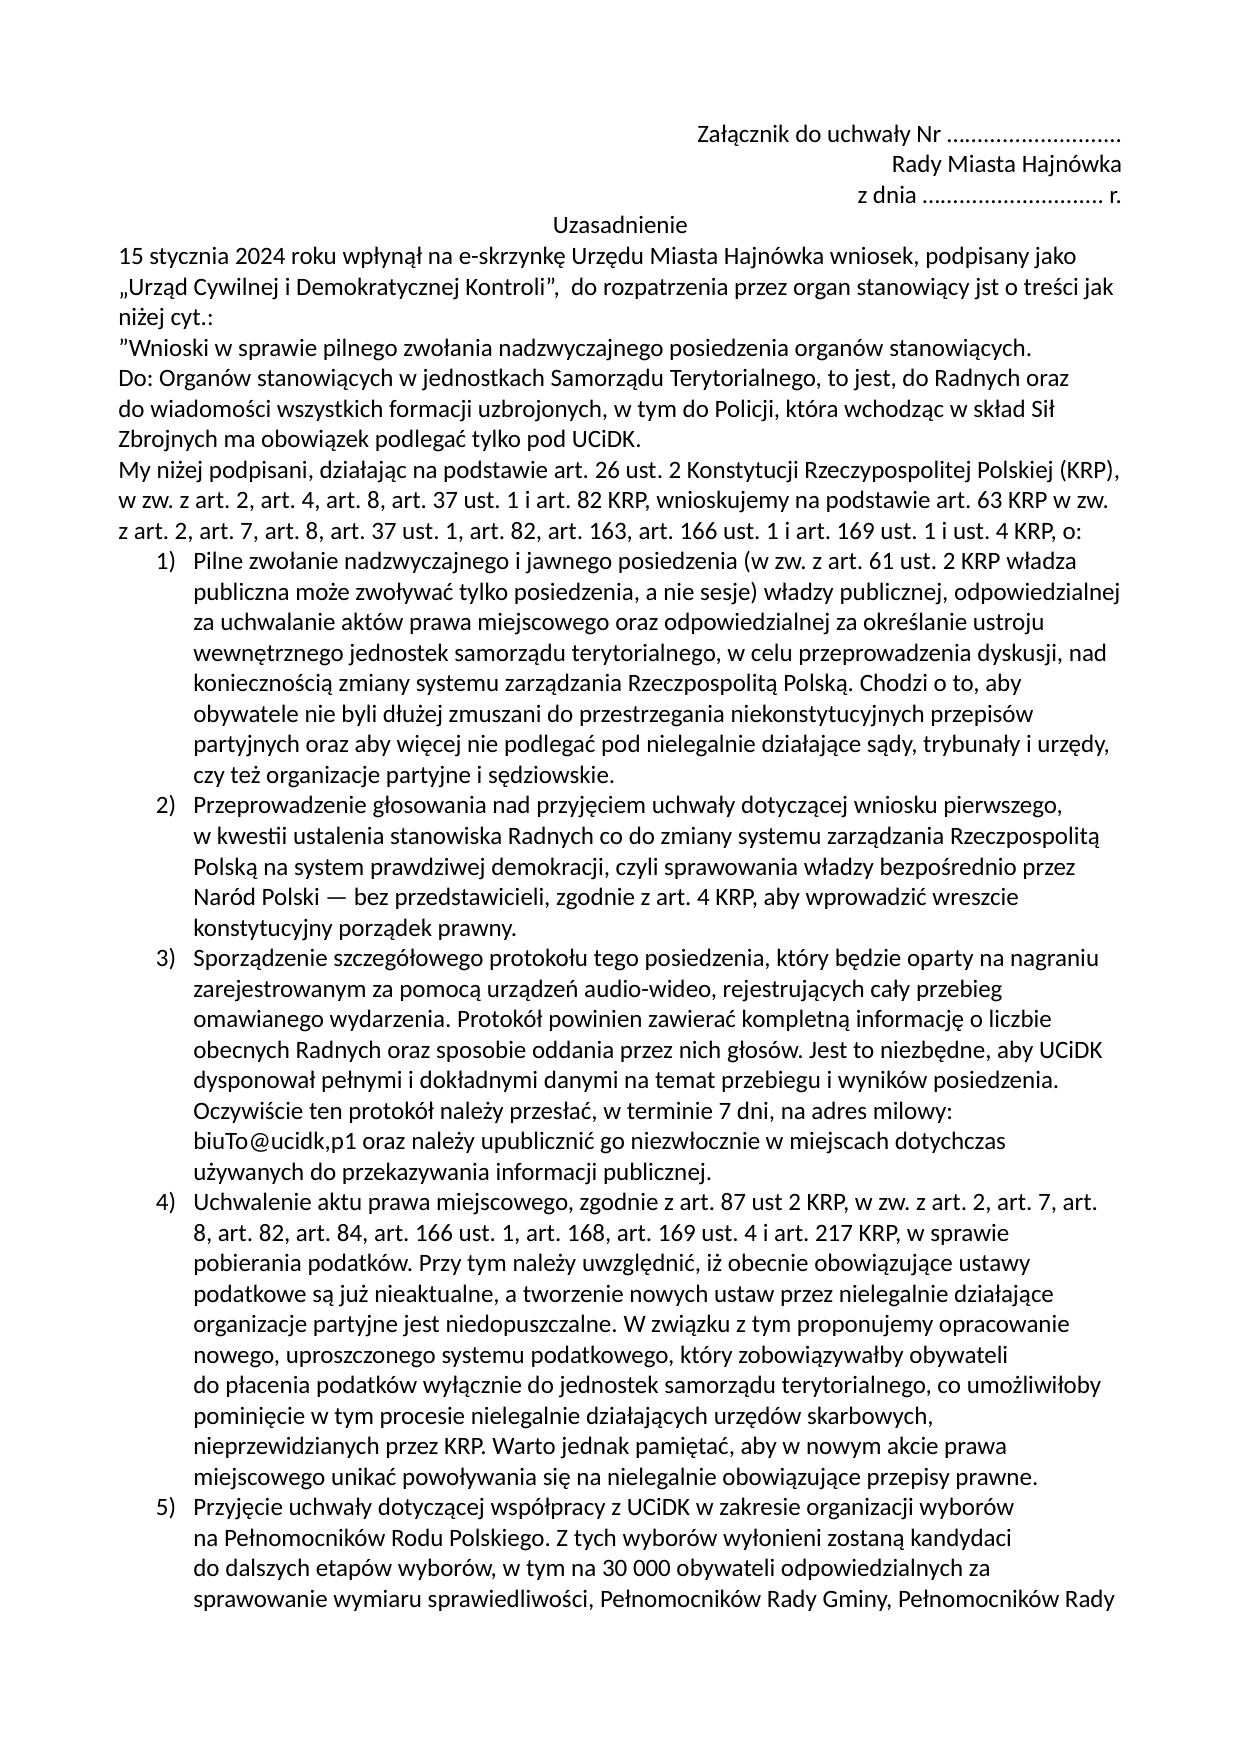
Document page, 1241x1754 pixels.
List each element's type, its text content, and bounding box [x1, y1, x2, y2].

text ”Wnioski w sprawie pilnego zwołania nadzwyczajnego posiedzenia organów stanowiących. [118, 332, 1122, 362]
list Przyjęcie uchwały dotyczącej współpracy z UCiDK w zakresie organizacji wyborów na Pełnomocników Rodu Polskiego. Z tych wyborów wyłonieni zostaną kandydaci do dalszych etapów wyborów, w tym na 30 000 obywateli odpowiedzialnych za sprawowanie wymiaru sprawiedliwości, Pełnomocników Rady Gminy, Pełnomocników Rady [156, 1492, 1122, 1614]
list Przeprowadzenie głosowania nad przyjęciem uchwały dotyczącej wniosku pierwszego, w kwestii ustalenia stanowiska Radnych co do zmiany systemu zarządzania Rzeczpospolitą Polską na system prawdziwej demokracji, czyli sprawowania władzy bezpośrednio przez Naród Polski — bez przedstawicieli, zgodnie z art. 4 KRP, aby wprowadzić wreszcie konstytucyjny porządek prawny. [156, 789, 1122, 942]
text Do: Organów stanowiących w jednostkach Samorządu Terytorialnego, to jest, do Radnych oraz do wiadomości wszystkich formacji uzbrojonych, w tym do Policji, która wchodząc w skład Sił Zbrojnych ma obowiązek podlegać tylko pod UCiDK. [118, 362, 1122, 454]
list Pilne zwołanie nadzwyczajnego i jawnego posiedzenia (w zw. z art. 61 ust. 2 KRP władza publiczna może zwoływać tylko posiedzenia, a nie sesje) władzy publicznej, odpowiedzialnej za uchwalanie aktów prawa miejscowego oraz odpowiedzialnej za określanie ustroju wewnętrznego jednostek samorządu terytorialnego, w celu przeprowadzenia dyskusji, nad koniecznością zmiany systemu zarządzania Rzeczpospolitą Polską. Chodzi o to, aby obywatele nie byli dłużej zmuszani do przestrzegania niekonstytucyjnych przepisów partyjnych oraz aby więcej nie podlegać pod nielegalnie działające sądy, trybunały i urzędy, czy też organizacje partyjne i sędziowskie. [156, 545, 1122, 789]
text Uzasadnienie [118, 210, 1122, 240]
list Uchwalenie aktu prawa miejscowego, zgodnie z art. 87 ust 2 KRP, w zw. z art. 2, art. 7, art. 8, art. 82, art. 84, art. 166 ust. 1, art. 168, art. 169 ust. 4 i art. 217 KRP, w sprawie pobierania podatków. Przy tym należy uwzględnić, iż obecnie obowiązujące ustawy podatkowe są już nieaktualne, a tworzenie nowych ustaw przez nielegalnie działające organizacje partyjne jest niedopuszczalne. W związku z tym proponujemy opracowanie nowego, uproszczonego systemu podatkowego, który zobowiązywałby obywateli do płacenia podatków wyłącznie do jednostek samorządu terytorialnego, co umożliwiłoby pominięcie w tym procesie nielegalnie działających urzędów skarbowych, nieprzewidzianych przez KRP. Warto jednak pamiętać, aby w nowym akcie prawa miejscowego unikać powoływania się na nielegalnie obowiązujące przepisy prawne. [156, 1186, 1122, 1492]
text My niżej podpisani, działając na podstawie art. 26 ust. 2 Konstytucji Rzeczypospolitej Polskiej (KRP), w zw. z art. 2, art. 4, art. 8, art. 37 ust. 1 i art. 82 KRP, wnioskujemy na podstawie art. 63 KRP w zw. z art. 2, art. 7, art. 8, art. 37 ust. 1, art. 82, art. 163, art. 166 ust. 1 i art. 169 ust. 1 i ust. 4 KRP, o: [118, 454, 1122, 545]
text Załącznik do uchwały Nr …......................... [118, 118, 1122, 149]
text 15 stycznia 2024 roku wpłynął na e-skrzynkę Urzędu Miasta Hajnówka wniosek, podpisany jako „Urząd Cywilnej i Demokratycznej Kontroli”, do rozpatrzenia przez organ stanowiący jst o treści jak niżej cyt.: [118, 240, 1122, 332]
text z dnia ….......................... r. [118, 179, 1122, 210]
text Rady Miasta Hajnówka [118, 149, 1122, 179]
list Sporządzenie szczegółowego protokołu tego posiedzenia, który będzie oparty na nagraniu zarejestrowanym za pomocą urządzeń audio-wideo, rejestrujących cały przebieg omawianego wydarzenia. Protokół powinien zawierać kompletną informację o liczbie obecnych Radnych oraz sposobie oddania przez nich głosów. Jest to niezbędne, aby UCiDK dysponował pełnymi i dokładnymi danymi na temat przebiegu i wyników posiedzenia. Oczywiście ten protokół należy przesłać, w terminie 7 dni, na adres milowy: biuTo@ucidk,p1 oraz należy upublicznić go niezwłocznie w miejscach dotychczas używanych do przekazywania informacji publicznej. [156, 942, 1122, 1186]
